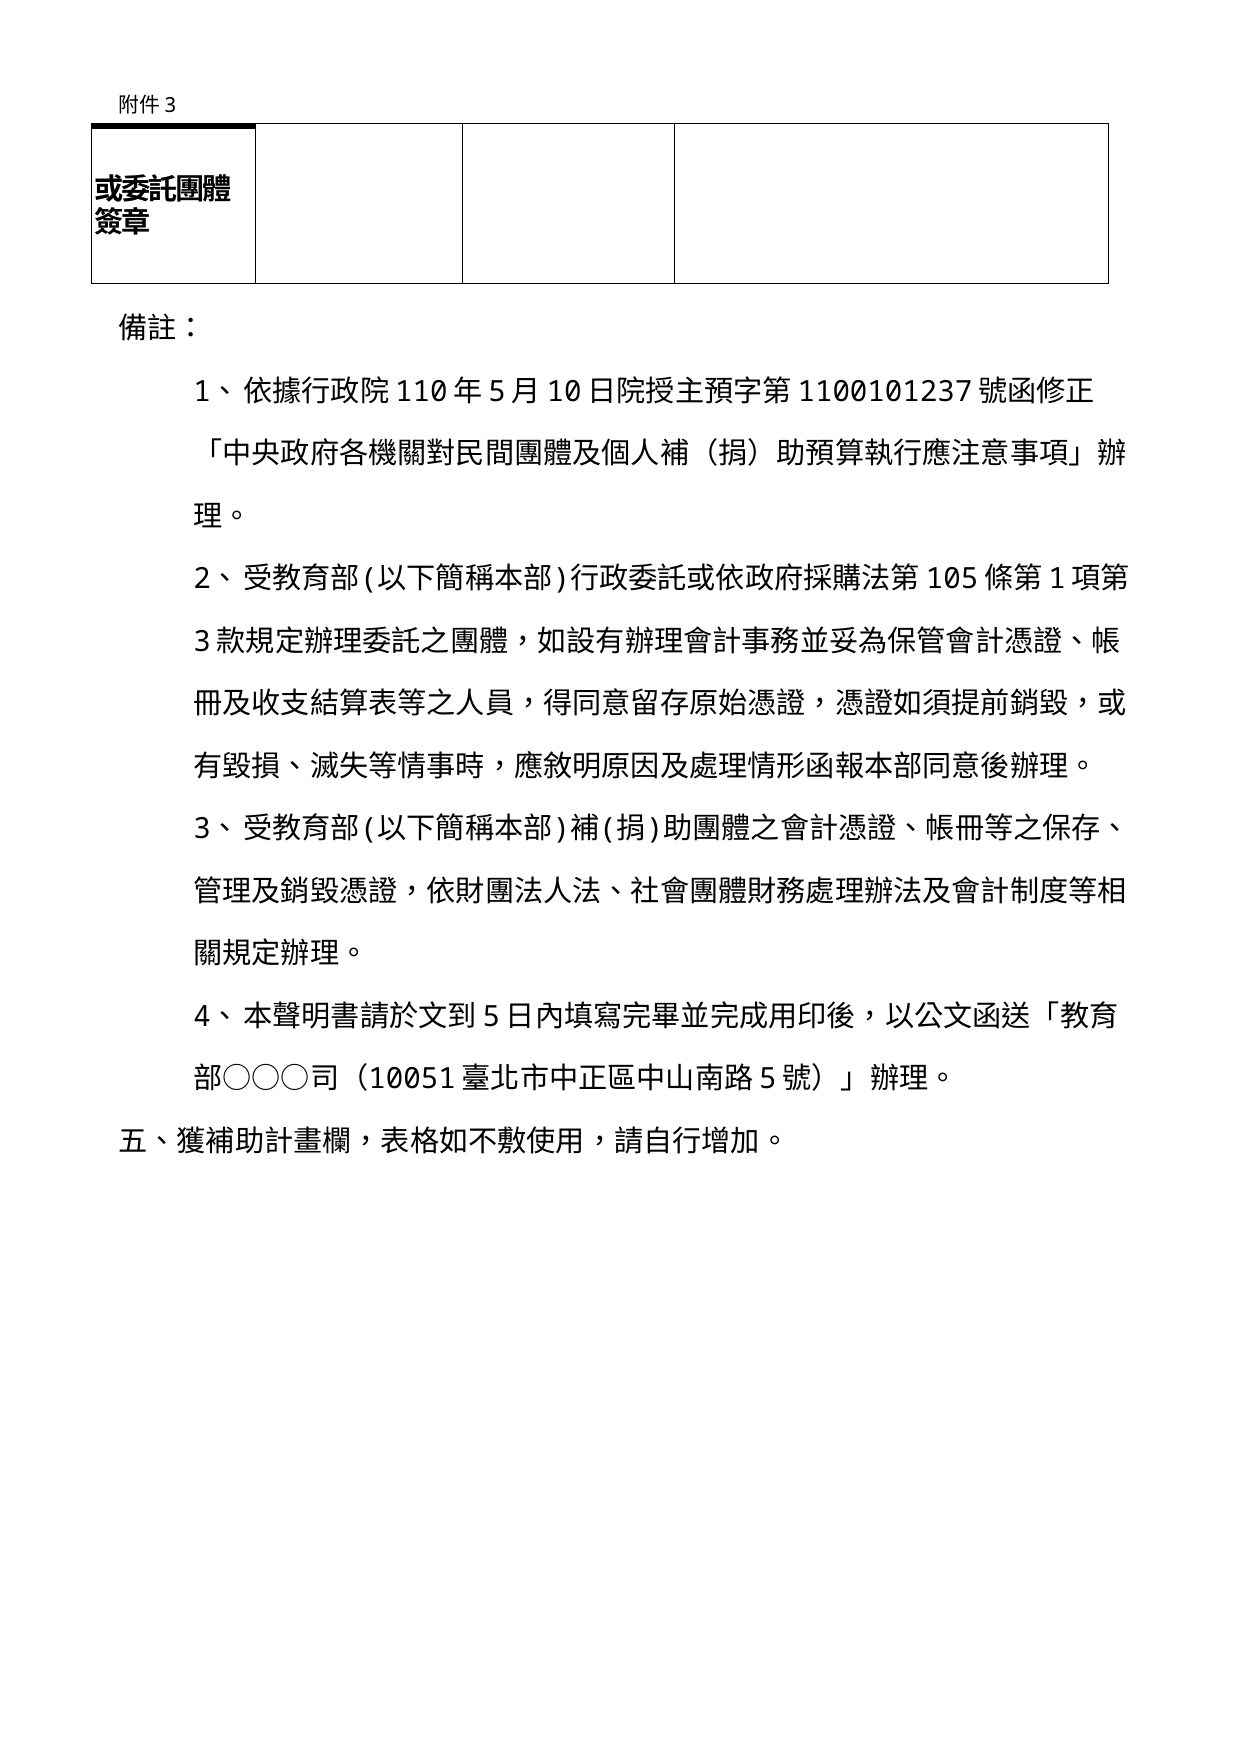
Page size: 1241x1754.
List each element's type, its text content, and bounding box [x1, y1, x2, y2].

table_cell [256, 124, 462, 283]
table_cell 或委託團體簽章 [92, 129, 255, 283]
text 五、獲補助計畫欄，表格如不敷使用，請自行增加。 [118, 1097, 1137, 1159]
table_cell [675, 124, 1108, 283]
list 受教育部(以下簡稱本部)補(捐)助團體之會計憑證、帳冊等之保存、管理及銷毀憑證，依財團法人法、社會團體財務處理辦法及會計制度等相關規定辦理。 [193, 784, 1137, 972]
list 本聲明書請於文到5日內填寫完畢並完成用印後，以公文函送「教育部○○○司（10051臺北市中正區中山南路5號）」辦理。 [193, 972, 1137, 1097]
list 依據行政院110年5月10日院授主預字第1100101237號函修正「中央政府各機關對民間團體及個人補（捐）助預算執行應注意事項」辦理。 [193, 347, 1137, 534]
table_cell [463, 124, 674, 283]
text 備註： [118, 284, 1137, 347]
list 受教育部(以下簡稱本部)行政委託或依政府採購法第105條第1項第3款規定辦理委託之團體，如設有辦理會計事務並妥為保管會計憑證、帳冊及收支結算表等之人員，得同意留存原始憑證，憑證如須提前銷毀，或有毀損、滅失等情事時，應敘明原因及處理情形函報本部同意後辦理。 [193, 534, 1137, 784]
